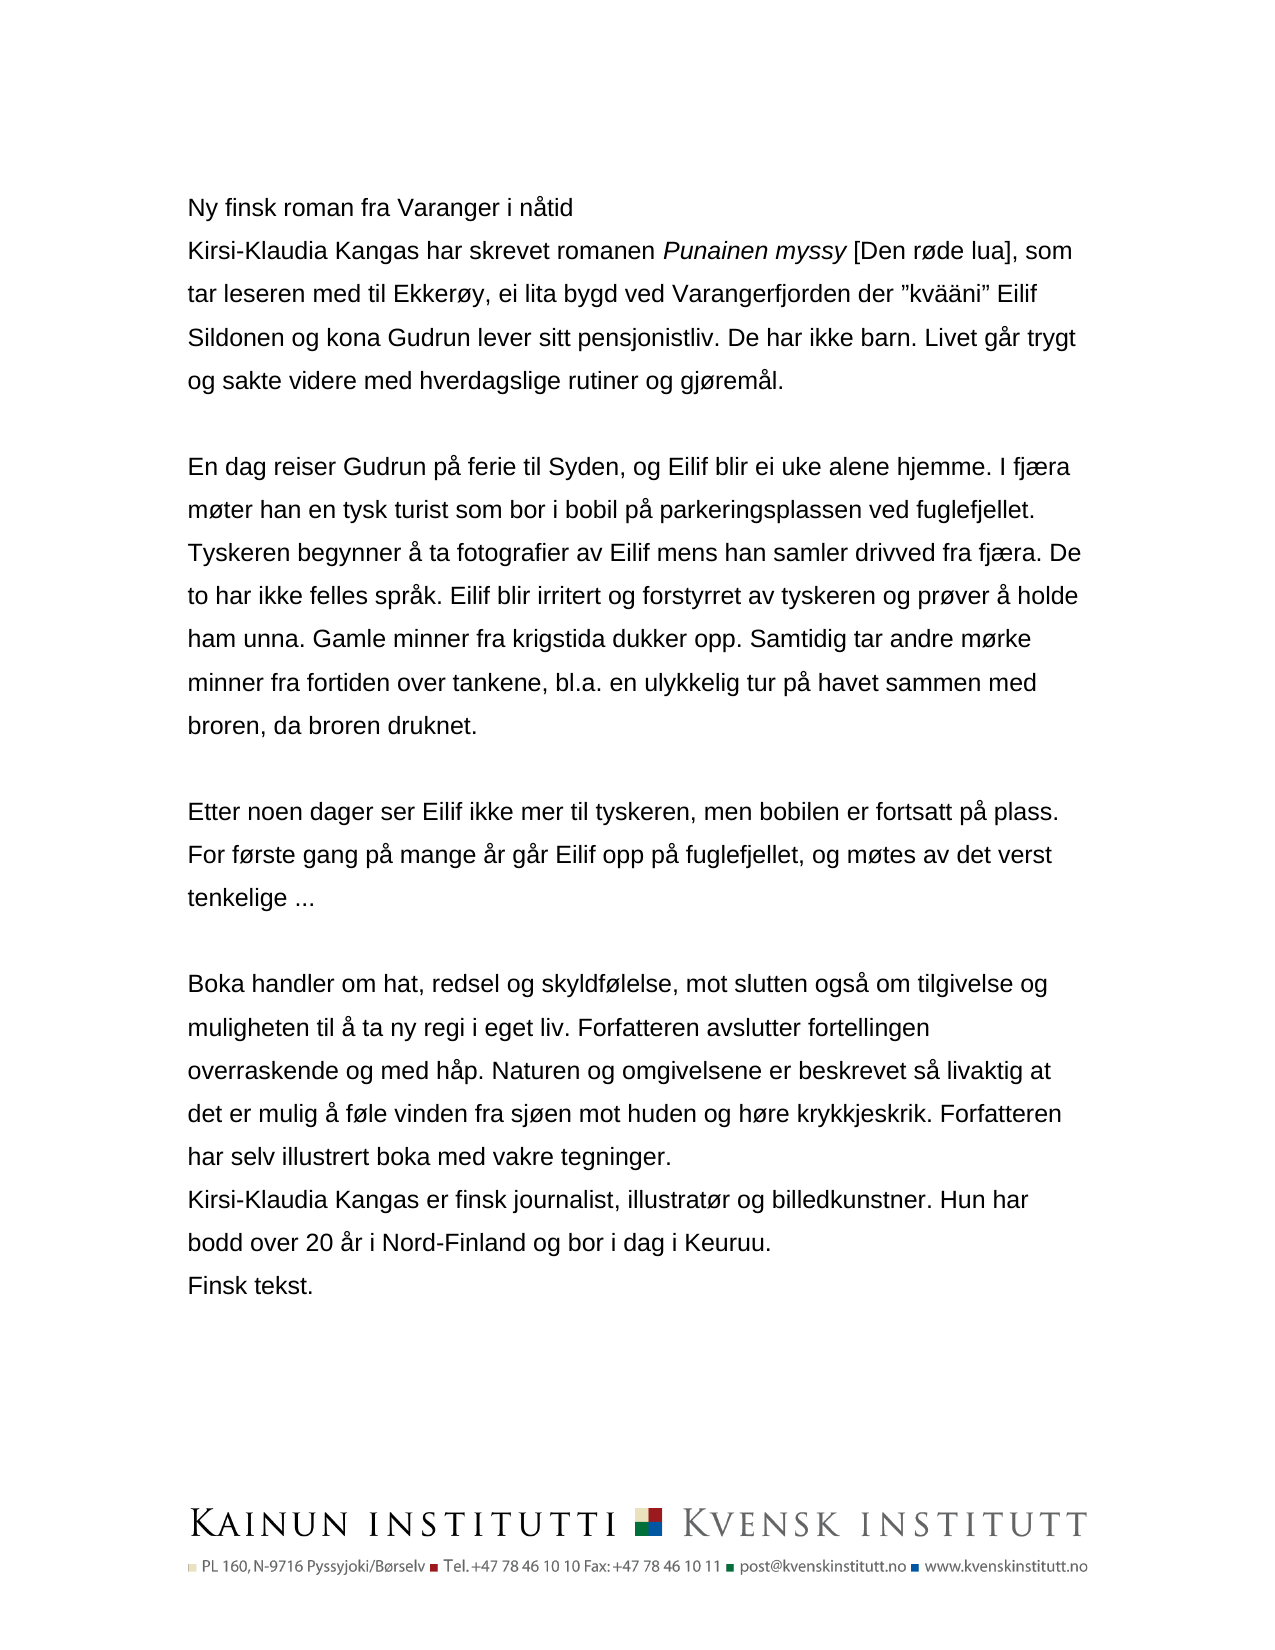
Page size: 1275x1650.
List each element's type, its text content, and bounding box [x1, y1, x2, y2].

subtitle Boka handler om hat, redsel og skyldfølelse, mot slutten også om tilgivelse og muligheten til å ta ny regi i eget liv. Forfatteren avslutter fortellingen overraskende og med håp. Naturen og omgivelsene er beskrevet så livaktig at det er mulig å føle vinden fra sjøen mot huden og høre krykkjeskrik. Forfatteren har selv illustrert boka med vakre tegninger. [187, 969, 1087, 1171]
picture [187, 1508, 1088, 1577]
subtitle Kirsi-Klaudia Kangas er finsk journalist, illustratør og billedkunstner. Hun har bodd over 20 år i Nord-Finland og bor i dag i Keuruu. [187, 1185, 1087, 1257]
subtitle En dag reiser Gudrun på ferie til Syden, og Eilif blir ei uke alene hjemme. I fjæra møter han en tysk turist som bor i bobil på parkeringsplassen ved fuglefjellet. Tyskeren begynner å ta fotografier av Eilif mens han samler drivved fra fjæra. De to har ikke felles språk. Eilif blir irritert og forstyrret av tyskeren og prøver å holde ham unna. Gamle minner fra krigstida dukker opp. Samtidig tar andre mørke minner fra fortiden over tankene, bl.a. en ulykkelig tur på havet sammen med broren, da broren druknet. [187, 452, 1087, 739]
subtitle Ny finsk roman fra Varanger i nåtid [187, 193, 1087, 222]
subtitle Etter noen dager ser Eilif ikke mer til tyskeren, men bobilen er fortsatt på plass. For første gang på mange år går Eilif opp på fuglefjellet, og møtes av det verst tenkelige ... [187, 797, 1087, 912]
subtitle Kirsi-Klaudia Kangas har skrevet romanen Punainen myssy [Den røde lua], som tar leseren med til Ekkerøy, ei lita bygd ved Varangerfjorden der ”kvääni” Eilif Sildonen og kona Gudrun lever sitt pensjonistliv. De har ikke barn. Livet går trygt og sakte videre med hverdagslige rutiner og gjøremål. [187, 236, 1087, 394]
subtitle Finsk tekst. [187, 1271, 1087, 1300]
